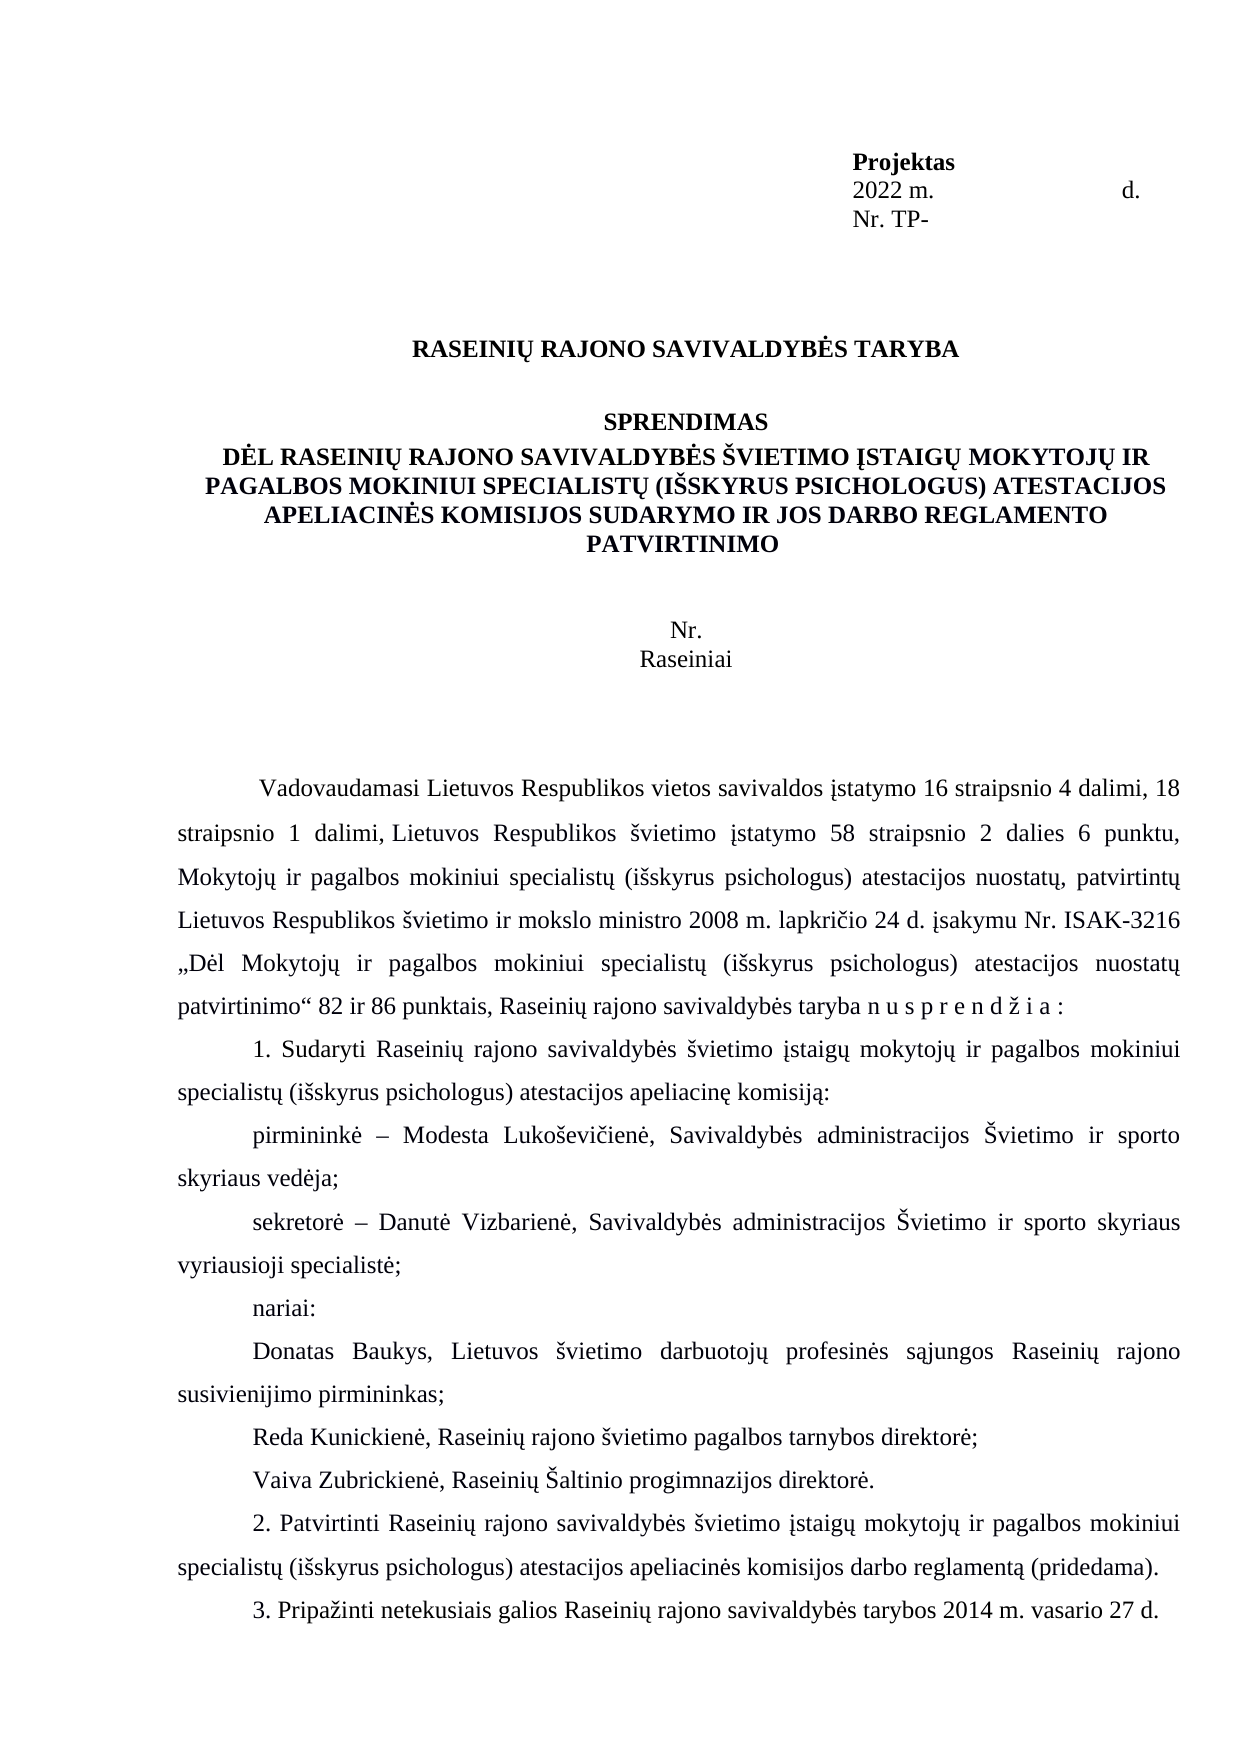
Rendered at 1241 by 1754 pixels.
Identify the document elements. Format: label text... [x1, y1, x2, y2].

text sekretorė – Danutė Vizbarienė, Savivaldybės administracijos Švietimo ir sporto skyriaus vyriausioji specialistė; [177, 1207, 1181, 1278]
text 2022 m. d. [177, 176, 1181, 204]
table_cell Nr. Raseiniai [177, 586, 1194, 687]
text Vaiva Zubrickienė, Raseinių Šaltinio progimnazijos direktorė. [177, 1465, 1181, 1494]
text Donatas Baukys, Lietuvos švietimo darbuotojų profesinės sąjungos Raseinių rajono susivienijimo pirmininkas; [177, 1336, 1181, 1408]
table_cell RASEINIŲ RAJONO SAVIVALDYBĖS TARYBA [177, 335, 1194, 407]
table_cell DĖL RASEINIŲ RAJONO SAVIVALDYBĖS ŠVIETIMO ĮSTAIGŲ MOKYTOJŲ IR PAGALBOS MOKINIUI SPECIALISTŲ (IŠSKYRUS PSICHOLOGUS) ATESTACIJOS APELIACINĖS KOMISIJOS SUDARYMO IR JOS DARBO REGLAMENTO PATVIRTINIMO [177, 443, 1194, 586]
text nariai: [177, 1293, 1181, 1322]
text 2. Patvirtinti Raseinių rajono savivaldybės švietimo įstaigų mokytojų ir pagalbos mokiniui specialistų (išskyrus psichologus) atestacijos apeliacinės komisijos darbo reglamentą (pridedama). [177, 1508, 1181, 1580]
text Projektas [177, 147, 1181, 176]
text 3. Pripažinti netekusiais galios Raseinių rajono savivaldybės tarybos 2014 m. vasario 27 d. [177, 1595, 1181, 1623]
text 1. Sudaryti Raseinių rajono savivaldybės švietimo įstaigų mokytojų ir pagalbos mokiniui specialistų (išskyrus psichologus) atestacijos apeliacinę komisiją: [177, 1034, 1181, 1106]
table_header [177, 262, 1194, 334]
text pirmininkė – Modesta Lukoševičienė, Savivaldybės administracijos Švietimo ir sporto skyriaus vedėja; [177, 1120, 1181, 1192]
text Nr. TP- [177, 204, 1181, 233]
text Vadovaudamasi Lietuvos Respublikos vietos savivaldos įstatymo 16 straipsnio 4 dalimi, 18 straipsnio 1 dalimi, Lietuvos Respublikos švietimo įstatymo 58 straipsnio 2 dalies 6 punktu, Mokytojų ir pagalbos mokiniui specialistų (išskyrus psichologus) atestacijos nuostatų, patvirtintų Lietuvos Respublikos švietimo ir mokslo ministro 2008 m. lapkričio 24 d. įsakymu Nr. ISAK-3216 „Dėl Mokytojų ir pagalbos mokiniui specialistų (išskyrus psichologus) atestacijos nuostatų patvirtinimo“ 82 ir 86 punktais, Raseinių rajono savivaldybės taryba nusprendžia: [177, 773, 1181, 1020]
table_cell SPRENDIMAS [177, 407, 1194, 442]
text Reda Kunickienė, Raseinių rajono švietimo pagalbos tarnybos direktorė; [177, 1422, 1181, 1451]
